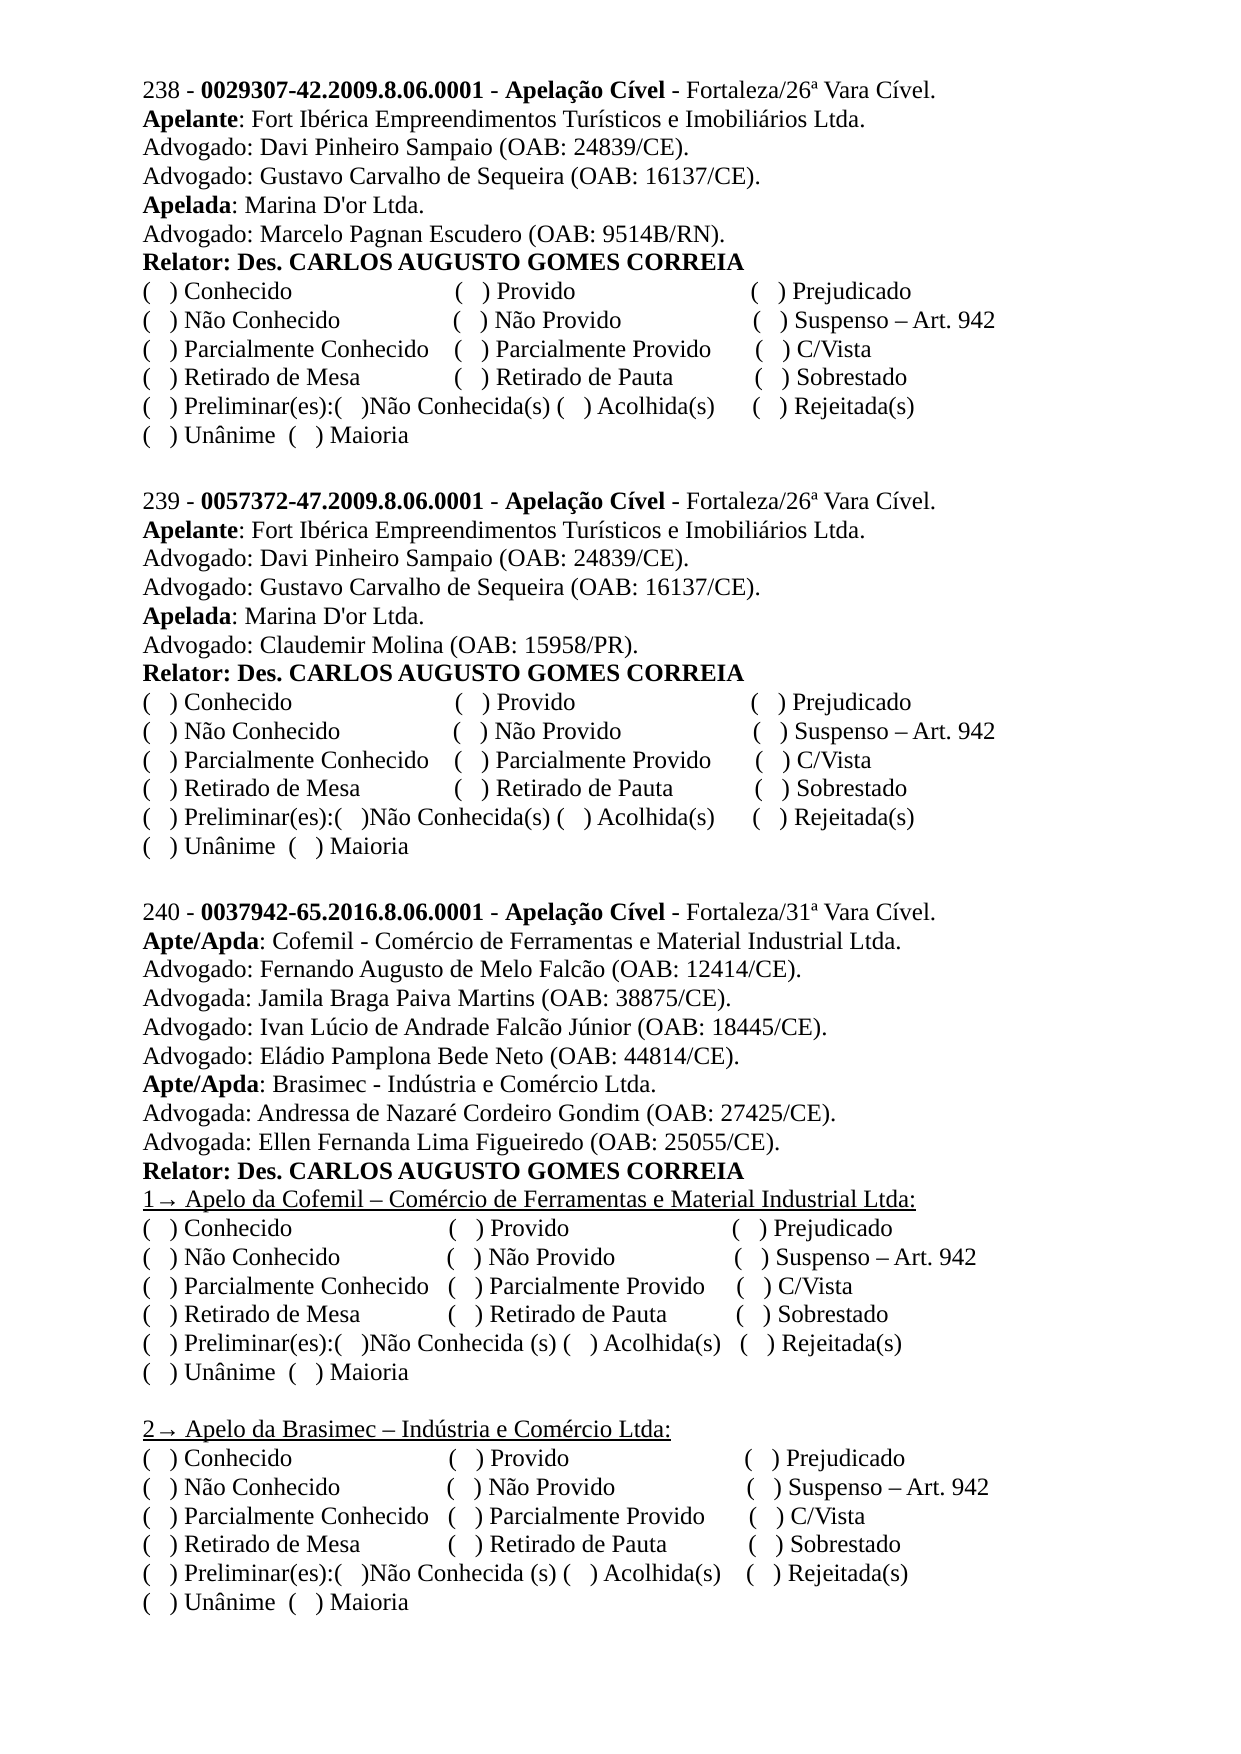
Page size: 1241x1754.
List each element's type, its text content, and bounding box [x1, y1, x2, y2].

text 239 - 0057372-47.2009.8.06.0001 - Apelação Cível - Fortaleza/26ª Vara Cível. [142, 486, 1141, 515]
text ( ) Preliminar(es):( )Não Conhecida (s) ( ) Acolhida(s) ( ) Rejeitada(s) [142, 1558, 1158, 1587]
text ( ) Parcialmente Conhecido ( ) Parcialmente Provido ( ) C/Vista [142, 745, 1158, 773]
text Advogado: Claudemir Molina (OAB: 15958/PR). [142, 630, 1141, 658]
text ( ) Preliminar(es):( )Não Conhecida(s) ( ) Acolhida(s) ( ) Rejeitada(s) [142, 391, 1158, 420]
text ( ) Unânime ( ) Maioria [142, 1357, 1158, 1386]
text Relator: Des. CARLOS AUGUSTO GOMES CORREIA [142, 658, 1141, 687]
text ( ) Conhecido ( ) Provido ( ) Prejudicado [142, 276, 1141, 305]
text Advogado: Gustavo Carvalho de Sequeira (OAB: 16137/CE). [142, 572, 1141, 601]
text Advogado: Eládio Pamplona Bede Neto (OAB: 44814/CE). [142, 1041, 1141, 1069]
text ( ) Parcialmente Conhecido ( ) Parcialmente Provido ( ) C/Vista [142, 334, 1158, 362]
text ( ) Preliminar(es):( )Não Conhecida(s) ( ) Acolhida(s) ( ) Rejeitada(s) [142, 802, 1158, 831]
text ( ) Conhecido ( ) Provido ( ) Prejudicado [142, 687, 1141, 716]
text ( ) Retirado de Mesa ( ) Retirado de Pauta ( ) Sobrestado [142, 1529, 1158, 1558]
text Apelada: Marina D'or Ltda. [142, 190, 1141, 219]
text Advogada: Jamila Braga Paiva Martins (OAB: 38875/CE). [142, 983, 1141, 1012]
text ( ) Não Conhecido ( ) Não Provido ( ) Suspenso – Art. 942 [142, 1242, 1158, 1271]
text Advogada: Ellen Fernanda Lima Figueiredo (OAB: 25055/CE). [142, 1127, 1141, 1156]
text Apelante: Fort Ibérica Empreendimentos Turísticos e Imobiliários Ltda. [142, 104, 1141, 132]
text 2→ Apelo da Brasimec – Indústria e Comércio Ltda: [142, 1414, 1141, 1443]
text Apte/Apda: Brasimec - Indústria e Comércio Ltda. [142, 1069, 1141, 1098]
text Apelante: Fort Ibérica Empreendimentos Turísticos e Imobiliários Ltda. [142, 515, 1141, 543]
text Advogado: Davi Pinheiro Sampaio (OAB: 24839/CE). [142, 543, 1141, 572]
text ( ) Conhecido ( ) Provido ( ) Prejudicado [142, 1213, 1141, 1242]
text Advogado: Marcelo Pagnan Escudero (OAB: 9514B/RN). [142, 219, 1141, 247]
text Relator: Des. CARLOS AUGUSTO GOMES CORREIA [142, 247, 1141, 276]
text ( ) Unânime ( ) Maioria [142, 420, 1141, 449]
text ( ) Retirado de Mesa ( ) Retirado de Pauta ( ) Sobrestado [142, 362, 1158, 391]
text ( ) Retirado de Mesa ( ) Retirado de Pauta ( ) Sobrestado [142, 1299, 1158, 1328]
text Relator: Des. CARLOS AUGUSTO GOMES CORREIA [142, 1156, 1141, 1184]
text 240 - 0037942-65.2016.8.06.0001 - Apelação Cível - Fortaleza/31ª Vara Cível. [142, 897, 1141, 926]
text ( ) Não Conhecido ( ) Não Provido ( ) Suspenso – Art. 942 [142, 305, 1158, 334]
text ( ) Parcialmente Conhecido ( ) Parcialmente Provido ( ) C/Vista [142, 1271, 1158, 1299]
text Advogada: Andressa de Nazaré Cordeiro Gondim (OAB: 27425/CE). [142, 1098, 1141, 1127]
text Apte/Apda: Cofemil - Comércio de Ferramentas e Material Industrial Ltda. [142, 926, 1141, 954]
text 1→ Apelo da Cofemil – Comércio de Ferramentas e Material Industrial Ltda: [142, 1184, 1141, 1213]
text Advogado: Ivan Lúcio de Andrade Falcão Júnior (OAB: 18445/CE). [142, 1012, 1141, 1041]
text ( ) Unânime ( ) Maioria [142, 1587, 1158, 1616]
text ( ) Retirado de Mesa ( ) Retirado de Pauta ( ) Sobrestado [142, 773, 1158, 802]
text ( ) Não Conhecido ( ) Não Provido ( ) Suspenso – Art. 942 [142, 1472, 1158, 1501]
text 238 - 0029307-42.2009.8.06.0001 - Apelação Cível - Fortaleza/26ª Vara Cível. [142, 75, 1141, 104]
text ( ) Parcialmente Conhecido ( ) Parcialmente Provido ( ) C/Vista [142, 1501, 1158, 1529]
text Advogado: Fernando Augusto de Melo Falcão (OAB: 12414/CE). [142, 954, 1141, 983]
text ( ) Conhecido ( ) Provido ( ) Prejudicado [142, 1443, 1141, 1472]
text ( ) Preliminar(es):( )Não Conhecida (s) ( ) Acolhida(s) ( ) Rejeitada(s) [142, 1328, 1158, 1357]
text ( ) Unânime ( ) Maioria [142, 831, 1141, 860]
text Advogado: Davi Pinheiro Sampaio (OAB: 24839/CE). [142, 132, 1141, 161]
text Advogado: Gustavo Carvalho de Sequeira (OAB: 16137/CE). [142, 161, 1141, 190]
text ( ) Não Conhecido ( ) Não Provido ( ) Suspenso – Art. 942 [142, 716, 1158, 745]
text Apelada: Marina D'or Ltda. [142, 601, 1141, 630]
